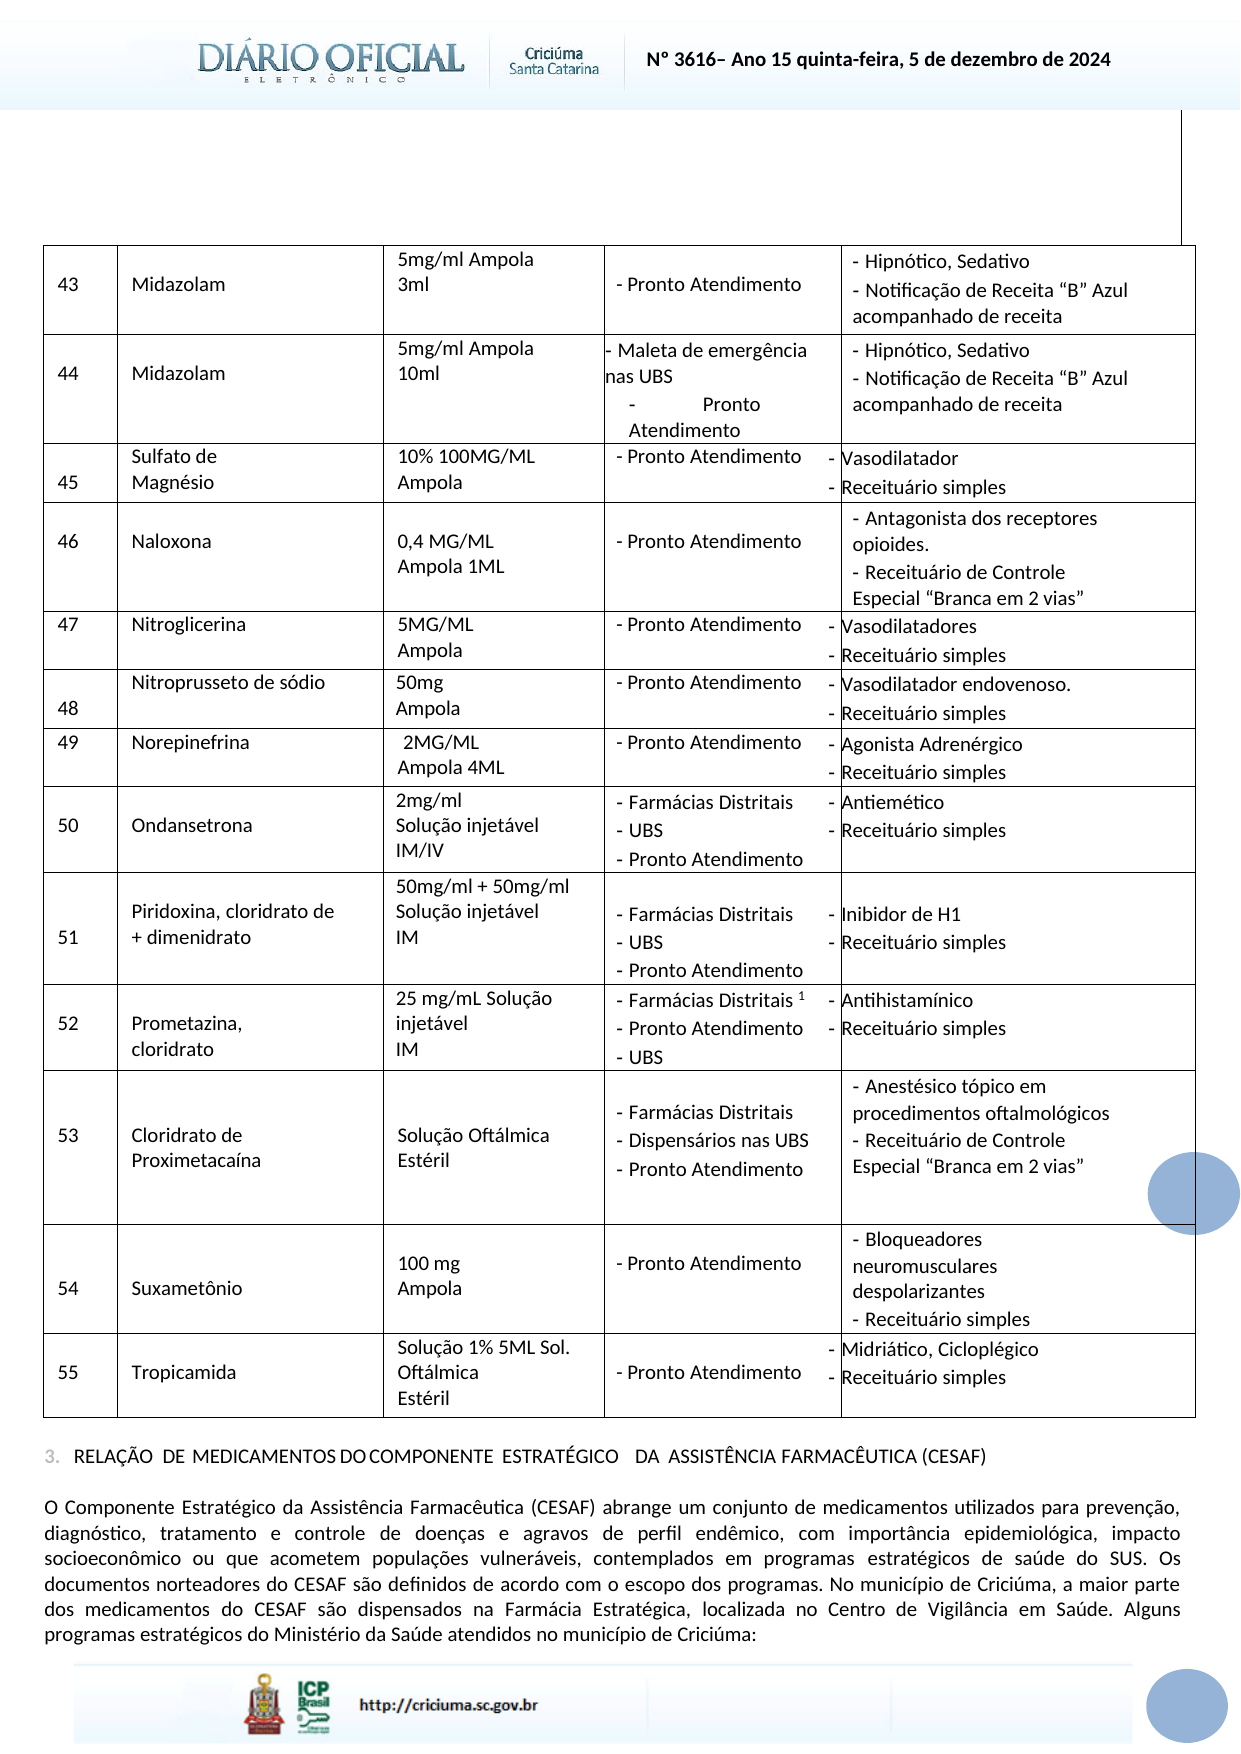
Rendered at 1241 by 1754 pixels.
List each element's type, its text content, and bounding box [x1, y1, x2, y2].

table_cell Inibidor de H1 Receituário simples [842, 873, 1195, 984]
table_cell 46 [44, 503, 117, 611]
table_cell Vasodilatadores Receituário simples [842, 612, 1195, 668]
table_cell 55 [44, 1334, 117, 1417]
table_cell 49 [44, 729, 117, 786]
table_cell 53 [44, 1071, 117, 1223]
table_cell 100 mg Ampola [384, 1225, 604, 1333]
table_cell 5mg/ml Ampola 10ml [384, 335, 604, 442]
table_cell 54 [44, 1225, 117, 1333]
table_cell 5mg/ml Ampola 3ml [384, 246, 604, 334]
table_cell Piridoxina, cloridrato de + dimenidrato [118, 873, 383, 984]
table_cell Farmácias Distritais UBS Pronto Atendimento [605, 787, 841, 872]
table_cell Anestésico tópico em procedimentos oftalmológicos Receituário de Controle Especial “Branca em 2 vias” [842, 1071, 1195, 1223]
table_cell 0,4 MG/ML Ampola 1ML [384, 503, 604, 611]
table_cell Farmácias Distritais UBS Pronto Atendimento [605, 873, 841, 984]
table_cell Midriático, Cicloplégico Receituário simples [842, 1334, 1195, 1417]
table_cell 2MG/ML Ampola 4ML [384, 729, 604, 786]
table_cell Nitroprusseto de sódio [118, 670, 383, 728]
table_cell Vasodilatador Receituário simples [842, 444, 1195, 502]
table_cell - Pronto Atendimento [605, 503, 841, 611]
table_cell - Pronto Atendimento [605, 729, 841, 786]
table_cell Maleta de emergência nas UBS Pronto Atendimento [605, 335, 841, 442]
table_cell Vasodilatador endovenoso. Receituário simples [842, 670, 1195, 728]
table_cell Norepinefrina [118, 729, 383, 786]
table_cell Nitroglicerina [118, 612, 383, 668]
table_cell 10% 100MG/ML Ampola [384, 444, 604, 502]
table_cell Agonista Adrenérgico Receituário simples [842, 729, 1195, 786]
table_cell 47 [44, 612, 117, 668]
table_cell 52 [44, 985, 117, 1070]
table_cell - Pronto Atendimento [605, 1225, 841, 1333]
table_cell Solução Oftálmica Estéril [384, 1071, 604, 1223]
table_cell Hipnótico, Sedativo Notificação de Receita “B” Azul acompanhado de receita [842, 246, 1195, 334]
table_cell 50 [44, 787, 117, 872]
table_cell Midazolam [118, 335, 383, 442]
table_cell 43 [44, 246, 117, 334]
table_cell - Pronto Atendimento [605, 612, 841, 668]
table_cell Midazolam [118, 246, 383, 334]
table_cell Hipnótico, Sedativo Notificação de Receita “B” Azul acompanhado de receita [842, 335, 1195, 442]
table_cell - Pronto Atendimento [605, 670, 841, 728]
table_cell 50mg Ampola [384, 670, 604, 728]
table_cell Cloridrato de Proximetacaína [118, 1071, 383, 1223]
list RELAÇÃO DE MEDICAMENTOS DO COMPONENTE ESTRATÉGICO DA ASSISTÊNCIA FARMACÊUTICA (CESAF) [44, 1444, 1181, 1469]
table_cell - Pronto Atendimento [605, 444, 841, 502]
table_cell Antiemético Receituário simples [842, 787, 1195, 872]
table_cell Antihistamínico Receituário simples [842, 985, 1195, 1070]
table_cell Prometazina, cloridrato [118, 985, 383, 1070]
table_cell 45 [44, 444, 117, 502]
table_cell - Pronto Atendimento [605, 246, 841, 334]
table_cell Bloqueadores neuromusculares despolarizantes Receituário simples [842, 1225, 1195, 1333]
table_cell Sulfato de Magnésio [118, 444, 383, 502]
table_cell Antagonista dos receptores opioides. Receituário de Controle Especial “Branca em 2 vias” [842, 503, 1195, 611]
table_cell 44 [44, 335, 117, 442]
table_cell Suxametônio [118, 1225, 383, 1333]
table_cell Ondansetrona [118, 787, 383, 872]
table_cell 48 [44, 670, 117, 728]
table_cell 5MG/ML Ampola [384, 612, 604, 668]
table_cell 2mg/ml Solução injetável IM/IV [384, 787, 604, 872]
table_cell 25 mg/mL Solução injetável IM [384, 985, 604, 1070]
table_cell 51 [44, 873, 117, 984]
table_cell Farmácias Distritais Dispensários nas UBS Pronto Atendimento [605, 1071, 841, 1223]
table_cell Farmácias Distritais 1 Pronto Atendimento UBS [605, 985, 841, 1070]
table_cell 50mg/ml + 50mg/ml Solução injetável IM [384, 873, 604, 984]
table_cell Solução 1% 5ML Sol. Oftálmica Estéril [384, 1334, 604, 1417]
table_cell Tropicamida [118, 1334, 383, 1417]
table_cell Naloxona [118, 503, 383, 611]
table_cell - Pronto Atendimento [605, 1334, 841, 1417]
text O Componente Estratégico da Assistência Farmacêutica (CESAF) abrange um conjunto de medicamentos utilizados para prevenção, diagnóstico, tratamento e controle de doenças e agravos de perfil endêmico, com importância epidemiológica, impacto socioeconômico ou que acometem populações vulneráveis, contemplados em programas estratégicos de saúde do SUS. Os documentos norteadores do CESAF são deﬁnidos de acordo com o escopo dos programas. No município de Criciúma, a maior parte dos medicamentos do CESAF são dispensados na Farmácia Estratégica, localizada no Centro de Vigilância em Saúde. Alguns programas estratégicos do Ministério da Saúde atendidos no município de Criciúma: [44, 1494, 1181, 1647]
